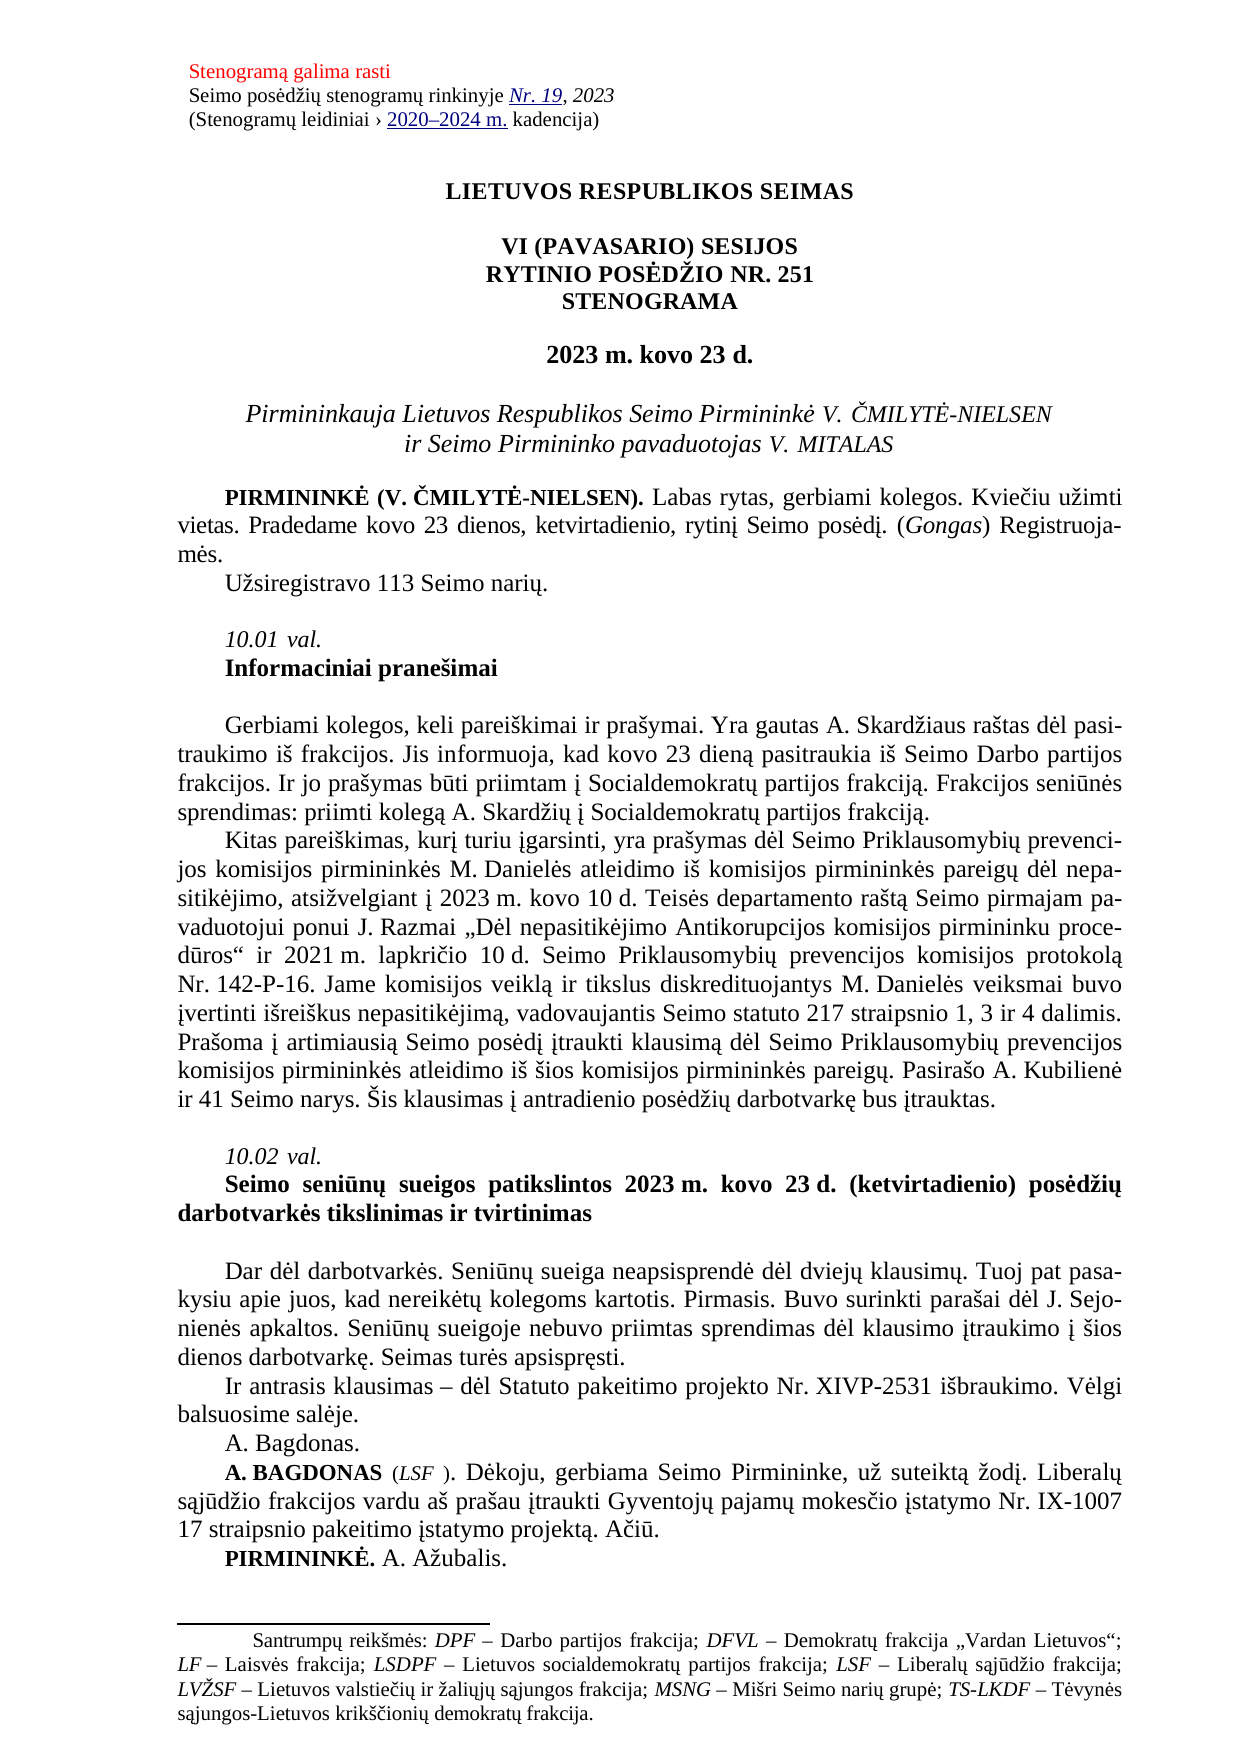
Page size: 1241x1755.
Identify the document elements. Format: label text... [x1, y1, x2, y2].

text Ir ant­ra­sis klau­si­mas – dėl Sta­tu­to pa­kei­ti­mo pro­jek­to Nr. XIVP-2531 iš­brau­ki­mo. Vėl­gi bal­suo­si­me sa­lė­je. [177, 1371, 1122, 1428]
table_cell Seimo posėdžių stenogramų rinkinyje Nr. 19, 2023 [177, 83, 1045, 107]
text 2023 m. kovo 23 d. [177, 339, 1122, 369]
text Ger­bia­mi ko­le­gos, ke­li pa­reiš­ki­mai ir pra­šy­mai. Yra gau­tas A. Skar­džiaus raš­tas dėl pa­si­trau­ki­mo iš frak­ci­jos. Jis in­for­muo­ja, kad ko­vo 23 die­ną pa­si­trau­kia iš Sei­mo Dar­bo par­ti­jos frak­ci­jos. Ir jo pra­šy­mas bū­ti pri­im­tam į So­cial­de­mok­ra­tų par­ti­jos frak­ci­ją. Frak­ci­jos se­niū­nės spren­di­mas: pri­im­ti ko­le­gą A. Skar­džių į So­cial­de­mok­ra­tų par­ti­jos frak­ci­ją. [177, 711, 1122, 826]
text Ki­tas pa­reiš­ki­mas, ku­rį tu­riu įgar­sin­ti, yra pra­šy­mas dėl Sei­mo Pri­klau­so­my­bių pre­ven­ci­jos ko­mi­si­jos pir­mi­nin­kės M. Da­nie­lės at­lei­di­mo iš ko­mi­si­jos pir­mi­nin­kės pa­rei­gų dėl ne­pa­siti­kė­ji­mo, at­si­žvel­giant į 2023 m. ko­vo 10 d. Tei­sės de­par­ta­men­to raš­tą Sei­mo pir­ma­jam pa­va­duo­to­jui po­nui J. Raz­mai „Dėl ne­pa­si­ti­kė­ji­mo An­ti­ko­rup­ci­jos ko­mi­si­jos pir­mi­nin­ku pro­ce­dū­ros“ ir 2021 m. lap­kri­čio 10 d. Sei­mo Pri­klau­so­my­bių pre­ven­ci­jos ko­mi­si­jos pro­to­ko­lą Nr. 142-P-16. Ja­me ko­mi­si­jos veik­lą ir tiks­lus dis­kre­di­tuo­jan­tys M. Da­nie­lės veiks­mai bu­vo įver­tin­ti iš­reiš­kus ne­pa­si­ti­kė­ji­mą, va­do­vau­jan­tis Sei­mo sta­tu­to 217 straips­nio 1, 3 ir 4 da­li­mis. Pra­šo­ma į ar­ti­miau­sią Sei­mo po­sė­dį įtrauk­ti klau­si­mą dėl Sei­mo Pri­klau­so­my­bių pre­ven­ci­jos ko­mi­si­jos pir­mi­nin­kės at­lei­di­mo iš šios ko­mi­si­jos pir­mi­nin­kės pa­rei­gų. Pa­si­ra­šo A. Ku­bi­lie­nė ir 41 Sei­mo na­rys. Šis klau­si­mas į ant­ra­die­nio po­sė­džių dar­bo­tvarkę bus įtrauk­tas. [177, 826, 1122, 1113]
text Pirmininkauja Lietuvos Respublikos Seimo Pirmininkė V. ČMILYTĖ-NIELSEN ir Seimo Pirmininko pavaduotojas V. MITALAS [177, 398, 1122, 458]
table_cell (Stenogramų leidiniai › 2020–2024 m. kadencija) [177, 107, 1045, 131]
title RYTINIO posėdžio NR. 251 [177, 260, 1122, 287]
text 10.01 val. [224, 626, 1122, 653]
text In­for­ma­ci­niai pra­ne­ši­mai [177, 653, 1122, 682]
text 10.02 val. [224, 1142, 1122, 1169]
text Santrumpų reikšmės: DPF – Darbo partijos frakcija; DFVL – Demokratų frakcija „Vardan Lietuvos“; LF – Laisvės frakcija; LSDPF – Lietuvos socialdemokratų partijos frakcija; LSF – Liberalų sąjūdžio frakcija; LVŽSF – Lietuvos valstiečių ir žaliųjų sąjungos frakcija; MSNG – Mišri Seimo narių grupė; TS-LKDF – Tėvynės sąjungos-Lietuvos krikščionių demokratų frakcija. [177, 1624, 1122, 1724]
table_header Stenogramą galima rasti [177, 59, 1045, 83]
title STENOGRAMA [177, 287, 1122, 315]
text A. BAGDONAS (LSF). Dė­ko­ju, ger­bia­ma Sei­mo Pir­mi­nin­ke, už su­teik­tą žo­dį. Li­be­ra­lų są­jū­džio frak­ci­jos var­du aš pra­šau įtrauk­ti Gy­ven­to­jų pa­ja­mų mo­kes­čio įsta­ty­mo Nr. IX-1007 17 straips­nio pa­kei­ti­mo įsta­ty­mo pro­jek­tą. Ačiū. [177, 1457, 1122, 1543]
text Už­si­re­gist­ra­vo 113 Sei­mo na­rių. [177, 568, 1122, 597]
text Sei­mo se­niū­nų su­ei­gos pa­tiks­lin­tos 2023 m. ko­vo 23 d. (ket­vir­ta­die­nio) po­sė­džių darbo­tvarkės tiks­li­ni­mas ir tvir­ti­ni­mas [177, 1169, 1122, 1227]
title LIETUVOS RESPUBLIKOS SEIMAS [177, 177, 1122, 204]
title VI (PAVASARIO) SESIJOS [177, 232, 1122, 260]
text PIRMININKĖ. A. Ažu­ba­lis. [177, 1543, 1122, 1572]
text A. Bag­do­nas. [177, 1428, 1122, 1457]
text Dar dėl dar­bo­tvarkės. Se­niū­nų su­ei­ga neap­si­spren­dė dėl dvie­jų klau­si­mų. Tuoj pat pa­sa­ky­siu apie juos, kad ne­rei­kė­tų ko­le­goms kar­to­tis. Pir­ma­sis. Bu­vo su­rink­ti pa­ra­šai dėl J. Se­jo­nie­nės ap­kal­tos. Se­niū­nų su­ei­go­je ne­bu­vo pri­im­tas spren­di­mas dėl klau­si­mo įtrau­ki­mo į šios die­nos dar­bo­tvarkę. Sei­mas tu­rės ap­si­spręs­ti. [177, 1256, 1122, 1371]
text PIRMININKĖ (V. ČMILYTĖ-NIELSEN). La­bas ry­tas, ger­bia­mi ko­le­gos. Kvie­čiu už­im­ti vie­tas. Pra­de­da­me ko­vo 23 die­nos, ket­vir­ta­die­nio, ry­ti­nį Sei­mo po­sė­dį. (Gon­gas) Re­gist­ruo­ja­mės. [177, 482, 1122, 568]
